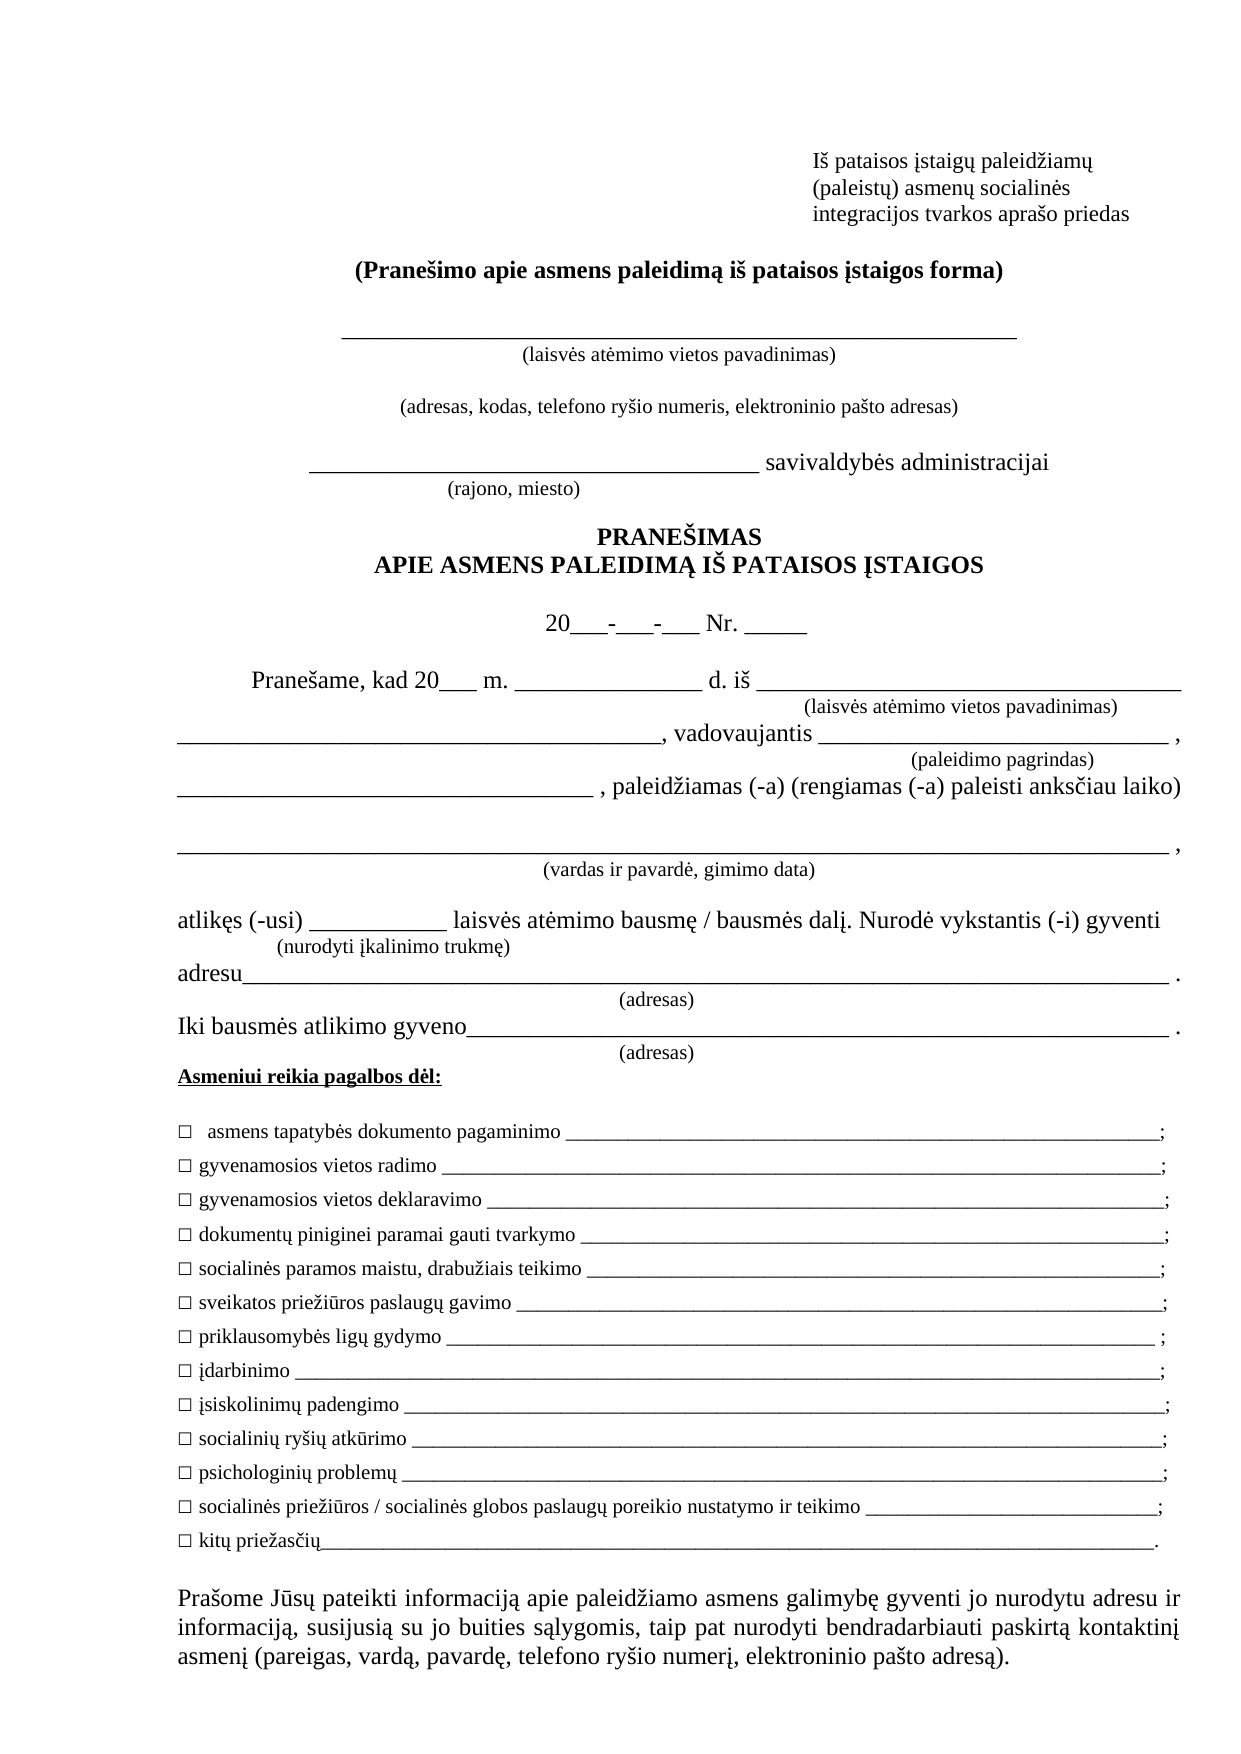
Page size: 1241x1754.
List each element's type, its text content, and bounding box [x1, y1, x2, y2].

text ______________________________________________________ [177, 313, 1181, 342]
text ☐ socialinės paramos maistu, drabužiais teikimo _______________________________________________________; [177, 1248, 1181, 1282]
text APIE ASMENS PALEIDIMĄ IŠ PATAISOS ĮSTAIGOS [177, 550, 1181, 579]
text , paleidžiamas (-a) (rengiamas (-a) paleisti anksčiau laiko) [177, 771, 1181, 800]
text PRANEŠIMAS [177, 522, 1181, 550]
text (laisvės atėmimo vietos pavadinimas) [177, 342, 1181, 366]
text (Pranešimo apie asmens paleidimą iš pataisos įstaigos forma) [177, 255, 1181, 284]
text ____________________________________ savivaldybės administracijai [177, 447, 1181, 476]
text Prašome Jūsų pateikti informaciją apie paleidžiamo asmens galimybę gyventi jo nurodytu adresu ir informaciją, susijusią su jo buities sąlygomis, taip pat nurodyti bendradarbiauti paskirtą kontaktinį asmenį (pareigas, vardą, pavardę, telefono ryšio numerį, elektroninio pašto adresą). [177, 1583, 1181, 1670]
text (vardas ir pavardė, gimimo data) [177, 857, 1181, 881]
text ☐ socialinių ryšių atkūrimo ________________________________________________________________________; [177, 1418, 1181, 1453]
text , vadovaujantis ____________________________ , [177, 718, 1181, 747]
text Asmeniui reikia pagalbos dėl: [177, 1064, 1181, 1088]
text ☐ psichologinių problemų _________________________________________________________________________; [177, 1453, 1181, 1487]
text , [177, 828, 1181, 857]
text atlikęs (-usi) ___________ laisvės atėmimo bausmę / bausmės dalį. Nurodė vykstantis (-i) gyventi [177, 905, 1181, 934]
text (rajono, miesto) [177, 476, 1181, 500]
text ☐ priklausomybės ligų gydymo ____________________________________________________________________ ; [177, 1316, 1181, 1350]
text ☐ socialinės priežiūros / socialinės globos paslaugų poreikio nustatymo ir teikimo ____________________________; [177, 1487, 1181, 1521]
text Iki bausmės atlikimo gyveno . [177, 1011, 1181, 1040]
text 20___-___-___ Nr. _____ [177, 608, 1181, 637]
text (adresas, kodas, telefono ryšio numeris, elektroninio pašto adresas) [177, 394, 1181, 418]
text ☐ asmens tapatybės dokumento pagaminimo _________________________________________________________; [177, 1112, 1181, 1146]
text (laisvės atėmimo vietos pavadinimas) [177, 694, 1181, 718]
text (nurodyti įkalinimo trukmę) [177, 934, 1181, 958]
text ☐ įdarbinimo ___________________________________________________________________________________; [177, 1350, 1181, 1384]
text adresu . [177, 958, 1181, 987]
text Iš pataisos įstaigų paleidžiamų (paleistų) asmenų socialinės integracijos tvarkos aprašo priedas [812, 148, 1181, 227]
text ☐ gyvenamosios vietos deklaravimo _________________________________________________________________; [177, 1180, 1181, 1214]
text ☐ dokumentų piniginei paramai gauti tvarkymo ________________________________________________________; [177, 1214, 1181, 1248]
text ☐ įsiskolinimų padengimo _________________________________________________________________________; [177, 1384, 1181, 1418]
text (adresas) [177, 1040, 1181, 1064]
text (adresas) [177, 987, 1181, 1011]
text ☐ kitų priežasčių________________________________________________________________________________. [177, 1521, 1181, 1555]
text (paleidimo pagrindas) [177, 747, 1181, 771]
text ☐ sveikatos priežiūros paslaugų gavimo ______________________________________________________________; [177, 1282, 1181, 1316]
text ☐ gyvenamosios vietos radimo _____________________________________________________________________; [177, 1146, 1181, 1180]
text Pranešame, kad 20___ m. _______________ d. iš [177, 665, 1181, 694]
